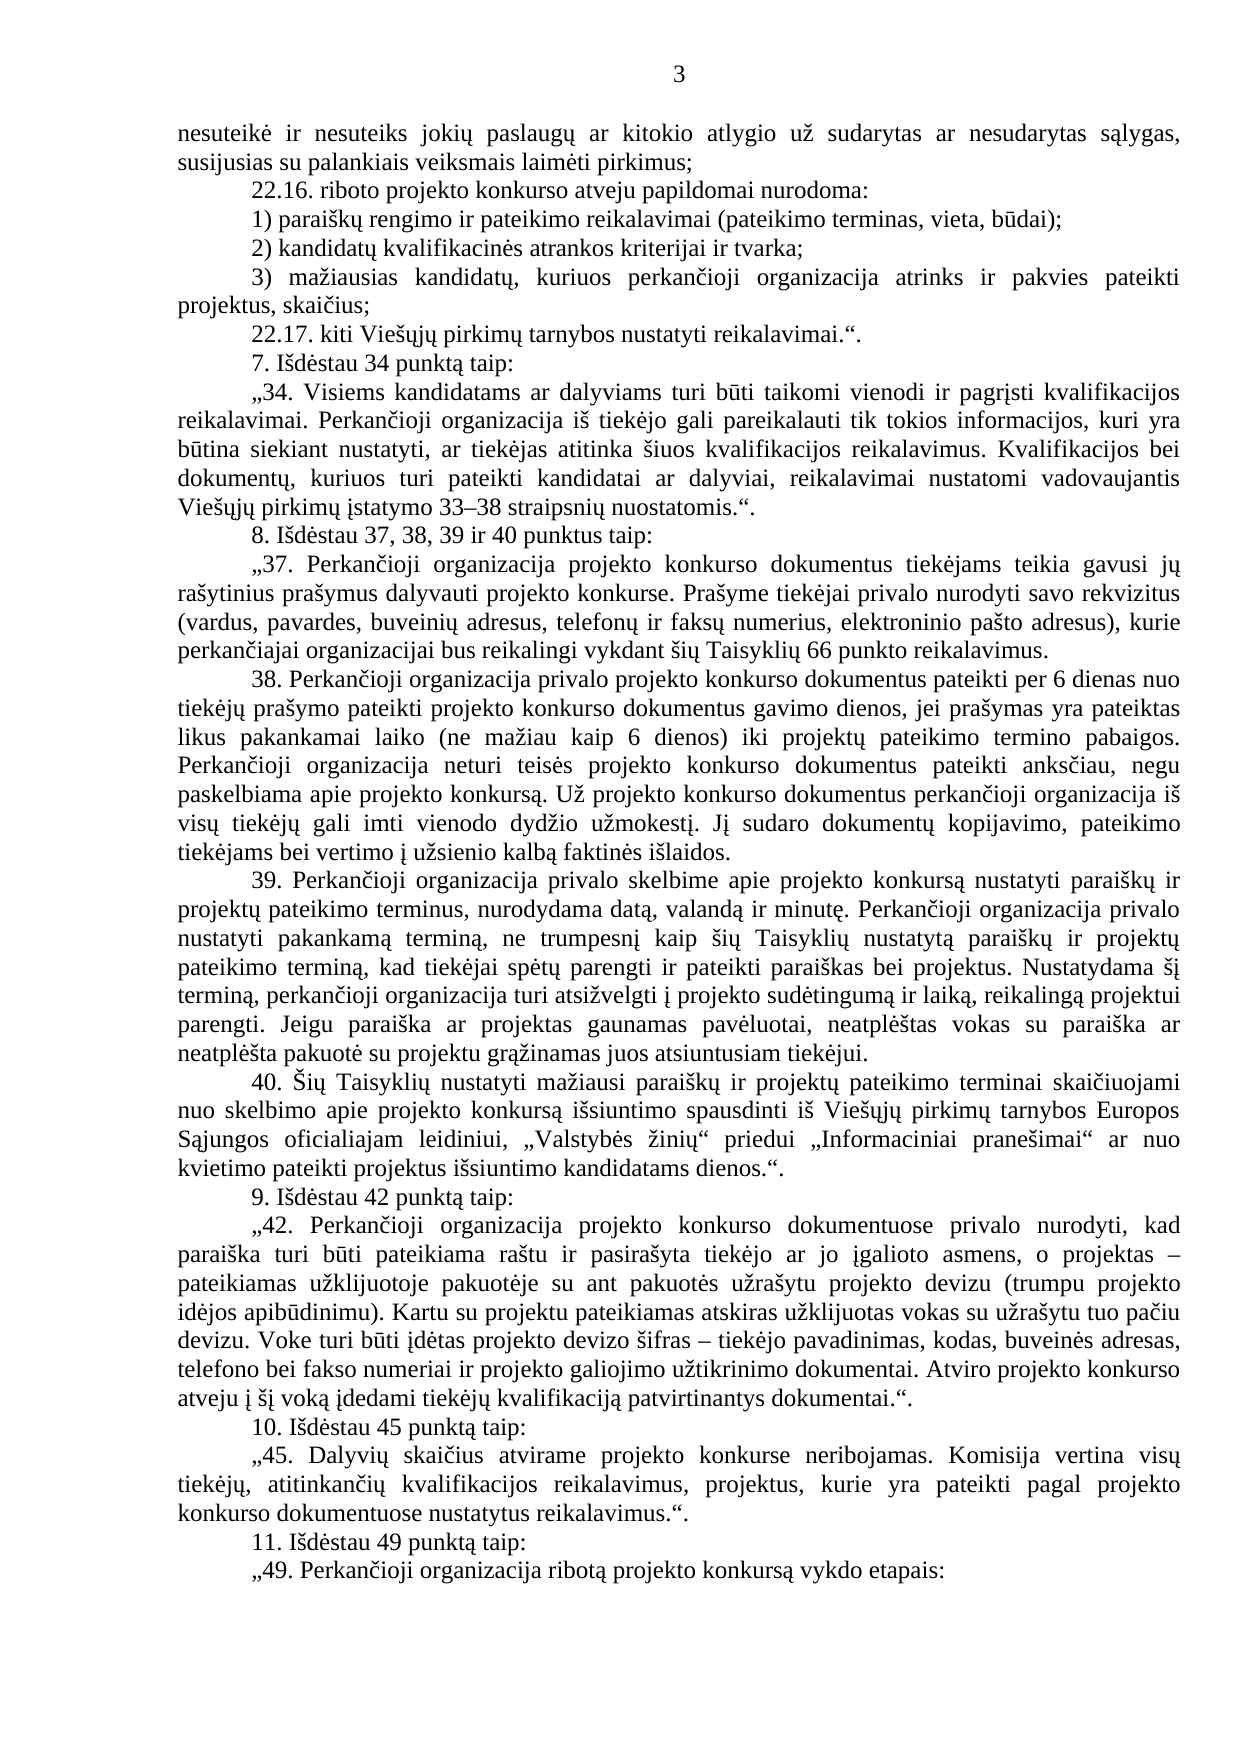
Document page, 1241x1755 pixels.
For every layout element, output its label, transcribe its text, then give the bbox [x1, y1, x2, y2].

text 40. Šių Taisyklių nustatyti mažiausi paraiškų ir projektų pateikimo terminai skaičiuojami nuo skelbimo apie projekto konkursą išsiuntimo spausdinti iš Viešųjų pirkimų tarnybos Europos Sąjungos oficialiajam leidiniui, „Valstybės žinių“ priedui „Informaciniai pranešimai“ ar nuo kvietimo pateikti projektus išsiuntimo kandidatams dienos.“. [177, 1067, 1181, 1182]
text 22.17. kiti Viešųjų pirkimų tarnybos nustatyti reikalavimai.“. [177, 319, 1181, 348]
text 10. Išdėstau 45 punktą taip: [177, 1412, 1181, 1441]
text „34. Visiems kandidatams ar dalyviams turi būti taikomi vienodi ir pagrįsti kvalifikacijos reikalavimai. Perkančioji organizacija iš tiekėjo gali pareikalauti tik tokios informacijos, kuri yra būtina siekiant nustatyti, ar tiekėjas atitinka šiuos kvalifikacijos reikalavimus. Kvalifikacijos bei dokumentų, kuriuos turi pateikti kandidatai ar dalyviai, reikalavimai nustatomi vadovaujantis Viešųjų pirkimų įstatymo 33–38 straipsnių nuostatomis.“. [177, 377, 1181, 521]
text 9. Išdėstau 42 punktą taip: [177, 1182, 1181, 1211]
text 7. Išdėstau 34 punktą taip: [177, 348, 1181, 377]
text 3) mažiausias kandidatų, kuriuos perkančioji organizacija atrinks ir pakvies pateikti projektus, skaičius; [177, 262, 1181, 319]
text 1) paraiškų rengimo ir pateikimo reikalavimai (pateikimo terminas, vieta, būdai); [177, 204, 1181, 233]
text „42. Perkančioji organizacija projekto konkurso dokumentuose privalo nurodyti, kad paraiška turi būti pateikiama raštu ir pasirašyta tiekėjo ar jo įgalioto asmens, o projektas – pateikiamas užklijuotoje pakuotėje su ant pakuotės užrašytu projekto devizu (trumpu projekto idėjos apibūdinimu). Kartu su projektu pateikiamas atskiras užklijuotas vokas su užrašytu tuo pačiu devizu. Voke turi būti įdėtas projekto devizo šifras – tiekėjo pavadinimas, kodas, buveinės adresas, telefono bei fakso numeriai ir projekto galiojimo užtikrinimo dokumentai. Atviro projekto konkurso atveju į šį voką įdedami tiekėjų kvalifikaciją patvirtinantys dokumentai.“. [177, 1211, 1181, 1412]
text 8. Išdėstau 37, 38, 39 ir 40 punktus taip: [177, 521, 1181, 549]
text „45. Dalyvių skaičius atvirame projekto konkurse neribojamas. Komisija vertina visų tiekėjų, atitinkančių kvalifikacijos reikalavimus, projektus, kurie yra pateikti pagal projekto konkurso dokumentuose nustatytus reikalavimus.“. [177, 1441, 1181, 1527]
text nesuteikė ir nesuteiks jokių paslaugų ar kitokio atlygio už sudarytas ar nesudarytas sąlygas, susijusias su palankiais veiksmais laimėti pirkimus; [177, 118, 1181, 176]
text 2) kandidatų kvalifikacinės atrankos kriterijai ir tvarka; [177, 233, 1181, 262]
text 11. Išdėstau 49 punktą taip: [177, 1527, 1181, 1556]
text 22.16. riboto projekto konkurso atveju papildomai nurodoma: [177, 176, 1181, 204]
text 39. Perkančioji organizacija privalo skelbime apie projekto konkursą nustatyti paraiškų ir projektų pateikimo terminus, nurodydama datą, valandą ir minutę. Perkančioji organizacija privalo nustatyti pakankamą terminą, ne trumpesnį kaip šių Taisyklių nustatytą paraiškų ir projektų pateikimo terminą, kad tiekėjai spėtų parengti ir pateikti paraiškas bei projektus. Nustatydama šį terminą, perkančioji organizacija turi atsižvelgti į projekto sudėtingumą ir laiką, reikalingą projektui parengti. Jeigu paraiška ar projektas gaunamas pavėluotai, neatplėštas vokas su paraiška ar neatplėšta pakuotė su projektu grąžinamas juos atsiuntusiam tiekėjui. [177, 866, 1181, 1067]
text 38. Perkančioji organizacija privalo projekto konkurso dokumentus pateikti per 6 dienas nuo tiekėjų prašymo pateikti projekto konkurso dokumentus gavimo dienos, jei prašymas yra pateiktas likus pakankamai laiko (ne mažiau kaip 6 dienos) iki projektų pateikimo termino pabaigos. Perkančioji organizacija neturi teisės projekto konkurso dokumentus pateikti anksčiau, negu paskelbiama apie projekto konkursą. Už projekto konkurso dokumentus perkančioji organizacija iš visų tiekėjų gali imti vienodo dydžio užmokestį. Jį sudaro dokumentų kopijavimo, pateikimo tiekėjams bei vertimo į užsienio kalbą faktinės išlaidos. [177, 664, 1181, 866]
text „49. Perkančioji organizacija ribotą projekto konkursą vykdo etapais: [177, 1556, 1181, 1584]
text „37. Perkančioji organizacija projekto konkurso dokumentus tiekėjams teikia gavusi jų rašytinius prašymus dalyvauti projekto konkurse. Prašyme tiekėjai privalo nurodyti savo rekvizitus (vardus, pavardes, buveinių adresus, telefonų ir faksų numerius, elektroninio pašto adresus), kurie perkančiajai organizacijai bus reikalingi vykdant šių Taisyklių 66 punkto reikalavimus. [177, 549, 1181, 664]
